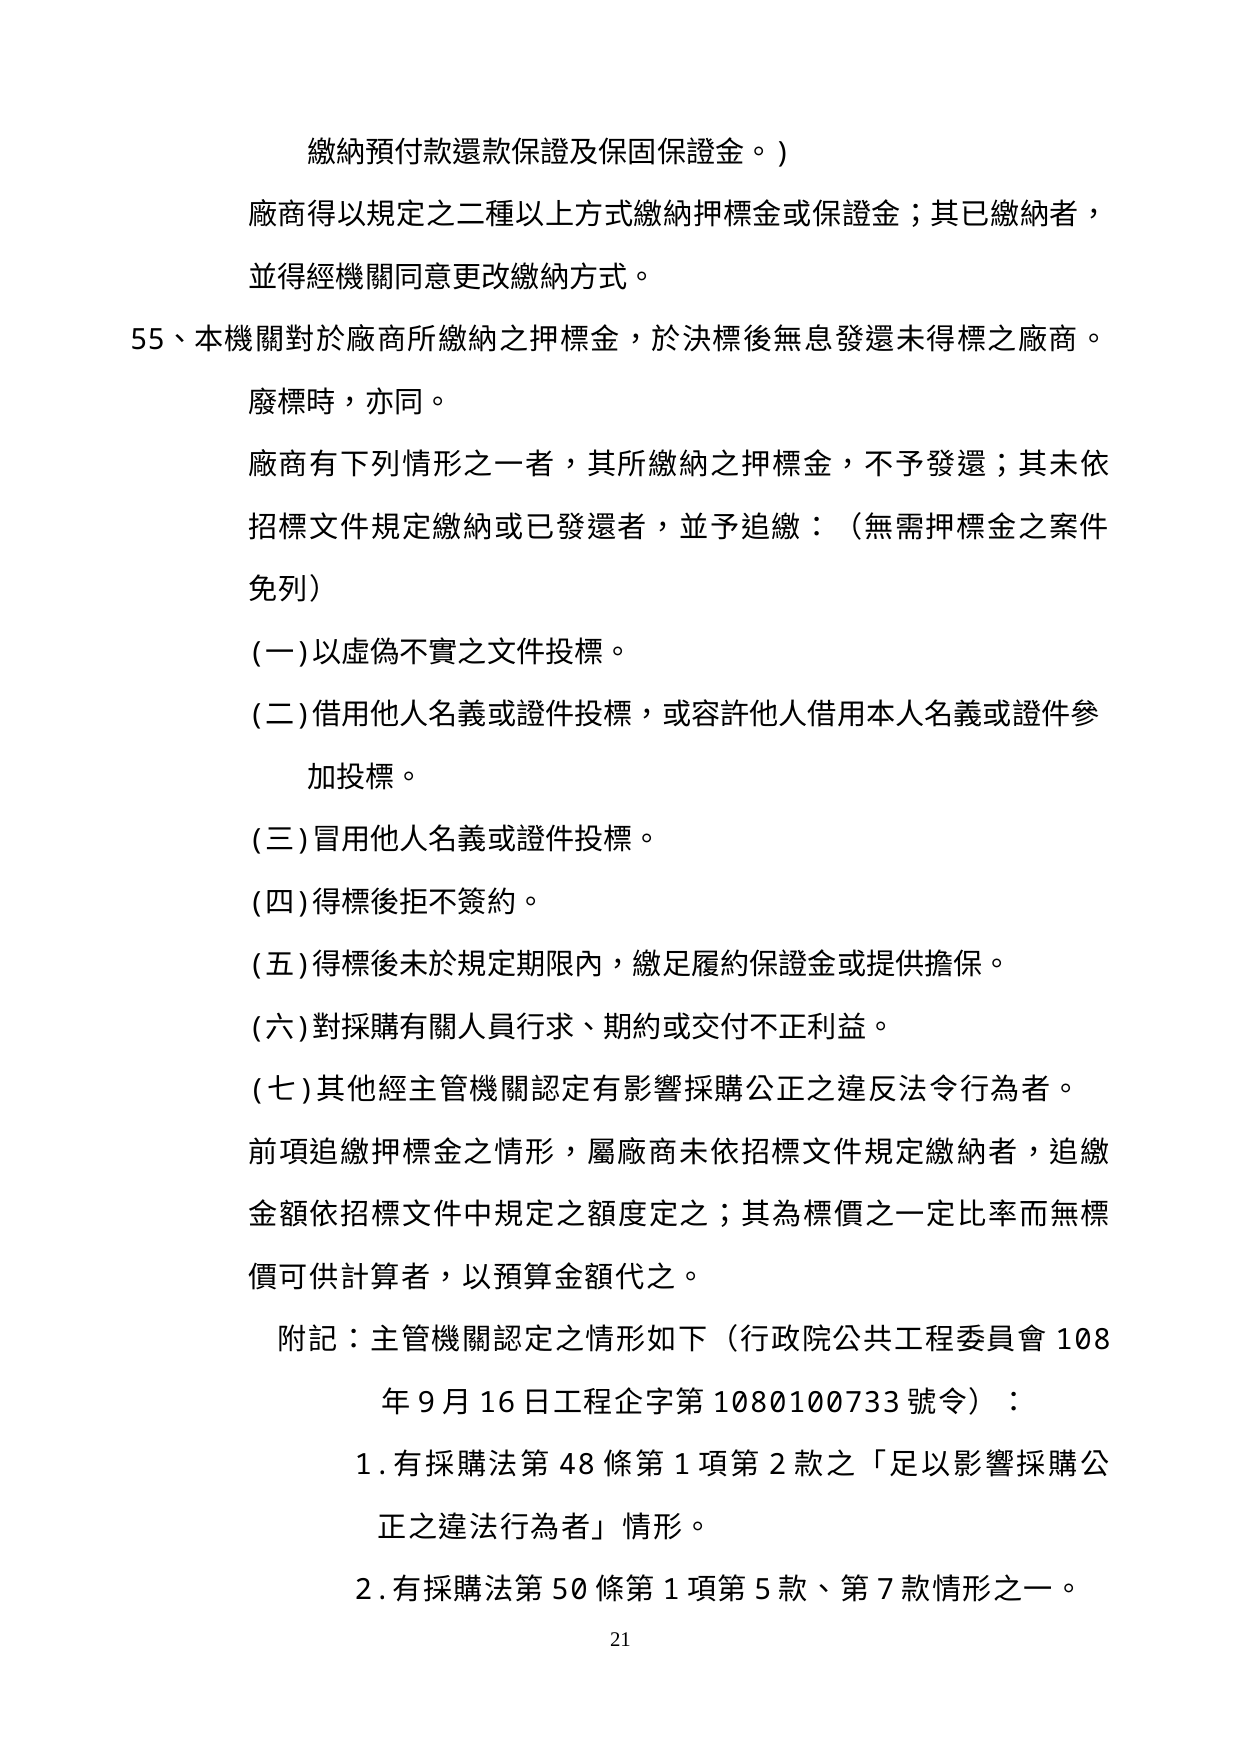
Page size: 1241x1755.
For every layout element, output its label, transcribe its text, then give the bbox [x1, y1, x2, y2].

text (五)得標後未於規定期限內，繳足履約保證金或提供擔保。 [248, 920, 1110, 983]
text 前項追繳押標金之情形，屬廠商未依招標文件規定繳納者，追繳金額依招標文件中規定之額度定之；其為標價之一定比率而無標價可供計算者，以預算金額代之。 [248, 1108, 1110, 1295]
text 1.有採購法第48條第1項第2款之「足以影響採購公正之違法行為者」情形。 [354, 1420, 1110, 1545]
text 廠商有下列情形之一者，其所繳納之押標金，不予發還；其未依招標文件規定繳納或已發還者，並予追繳：（無需押標金之案件免列） [248, 420, 1110, 608]
text 2.有採購法第50條第1項第5款、第7款情形之一。 [354, 1545, 1110, 1608]
text 廠商得以規定之二種以上方式繳納押標金或保證金；其已繳納者，並得經機關同意更改繳納方式。 [248, 170, 1110, 295]
text (七)其他經主管機關認定有影響採購公正之違反法令行為者。 [248, 1045, 1110, 1108]
list 本機關對於廠商所繳納之押標金，於決標後無息發還未得標之廠商。 廢標時，亦同。 [130, 295, 1110, 420]
text (二)借用他人名義或證件投標，或容許他人借用本人名義或證件參加投標。 [248, 670, 1110, 795]
text (三)冒用他人名義或證件投標。 [248, 795, 1110, 858]
text 附記：主管機關認定之情形如下（行政院公共工程委員會108年9月16日工程企字第1080100733號令）： [278, 1295, 1110, 1420]
text (六)對採購有關人員行求、期約或交付不正利益。 [248, 983, 1110, 1045]
text (一)以虛偽不實之文件投標。 [248, 608, 1110, 670]
text 繳納預付款還款保證及保固保證金。) [307, 108, 1110, 170]
text (四)得標後拒不簽約。 [248, 858, 1110, 920]
